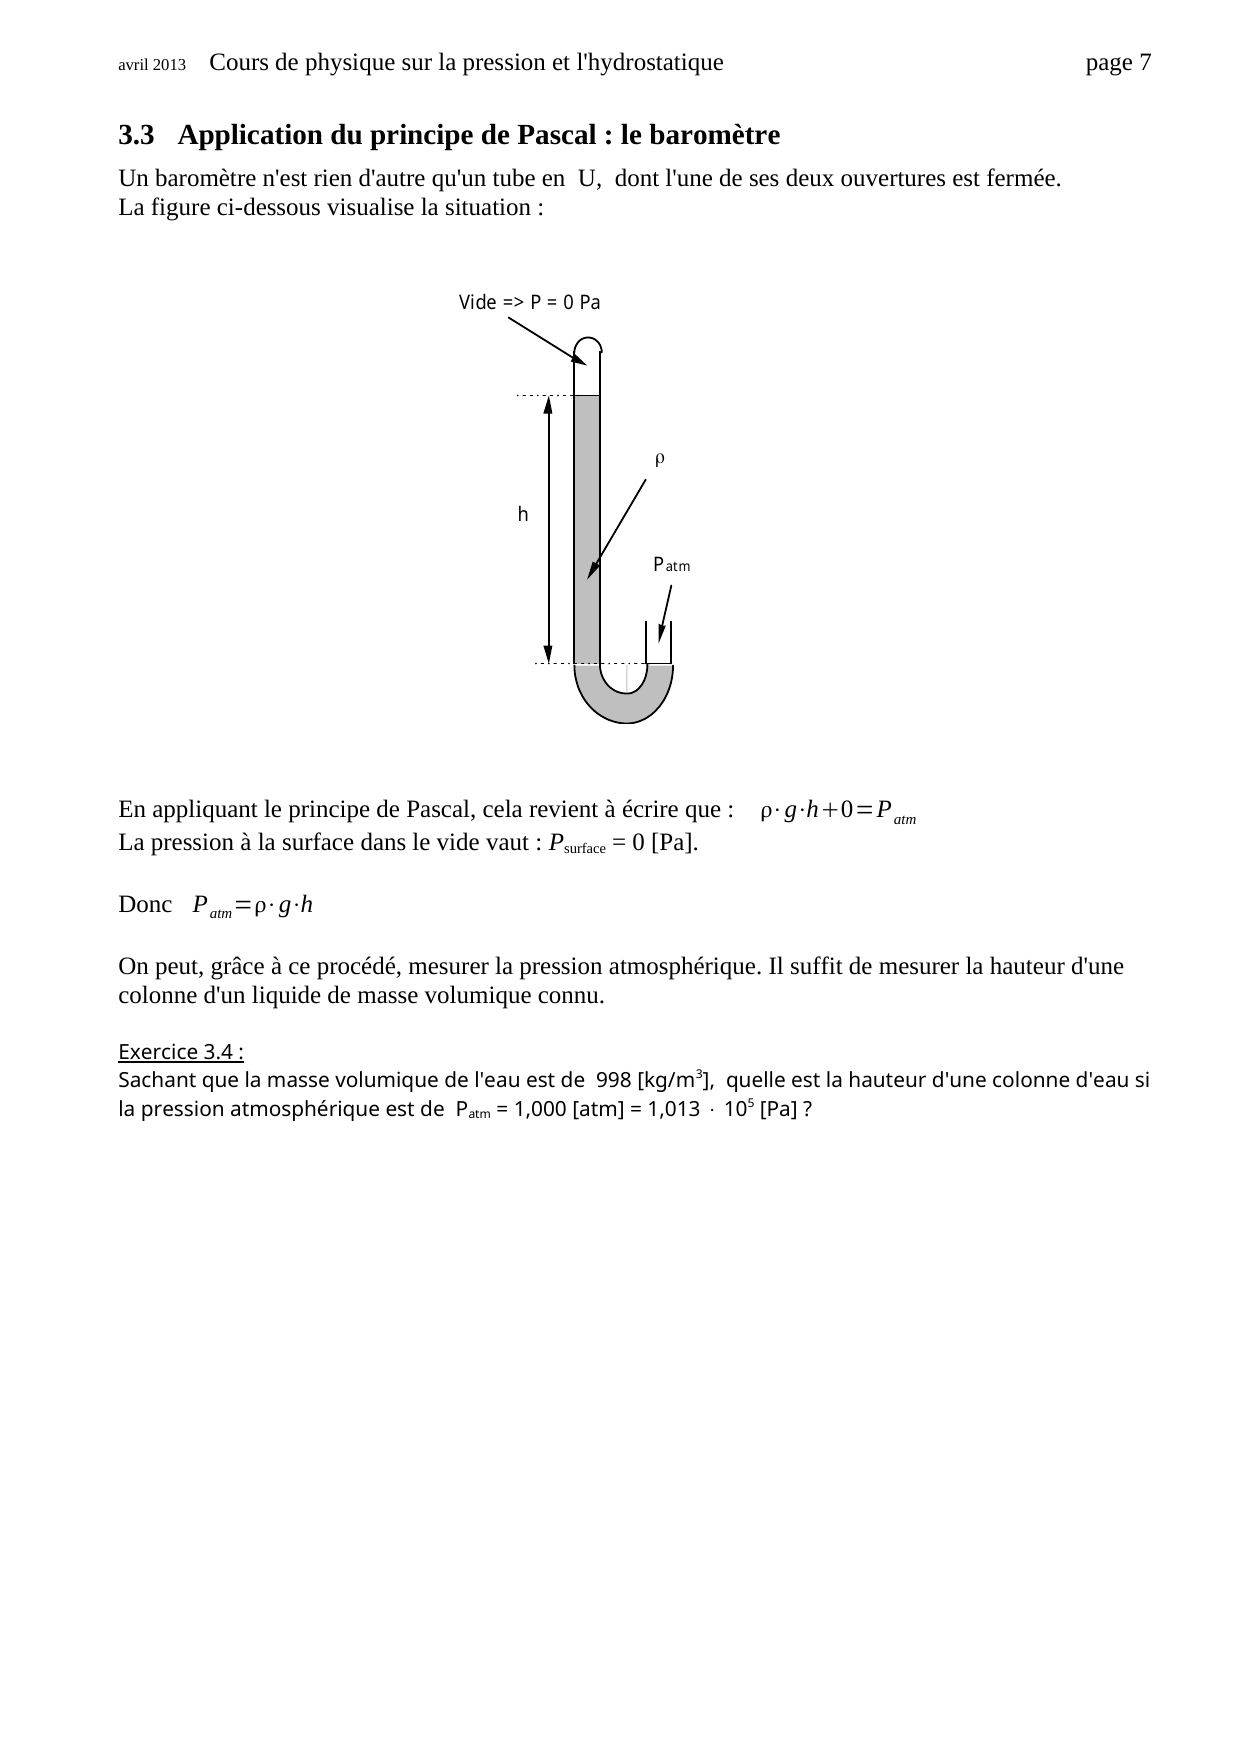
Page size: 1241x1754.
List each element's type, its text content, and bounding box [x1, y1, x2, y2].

subtitle 3.3 Application du principe de Pascal : le baromètre [118, 117, 1152, 151]
text On peut, grâce à ce procédé, mesurer la pression atmosphérique. Il suffit de mesurer la hauteur d'une colonne d'un liquide de masse volumique connu. [118, 951, 1152, 1008]
text En appliquant le principe de Pascal, cela revient à écrire que : [118, 790, 1152, 827]
text La pression à la surface dans le vide vaut : Psurface = 0 [Pa]. [118, 827, 1152, 856]
text Exercice 3.4 : [118, 1037, 1152, 1066]
text Sachant que la masse volumique de l'eau est de 998 [kg/m3], quelle est la hauteur d'une colonne d'eau si la pression atmosphérique est de Patm = 1,000 [atm] = 1,013  105 [Pa] ? [118, 1066, 1152, 1122]
text Un baromètre n'est rien d'autre qu'un tube en U, dont l'une de ses deux ouvertures est fermée. [118, 163, 1152, 192]
text La figure ci-dessous visualise la situation : [118, 192, 1152, 221]
text Donc [118, 885, 1152, 922]
